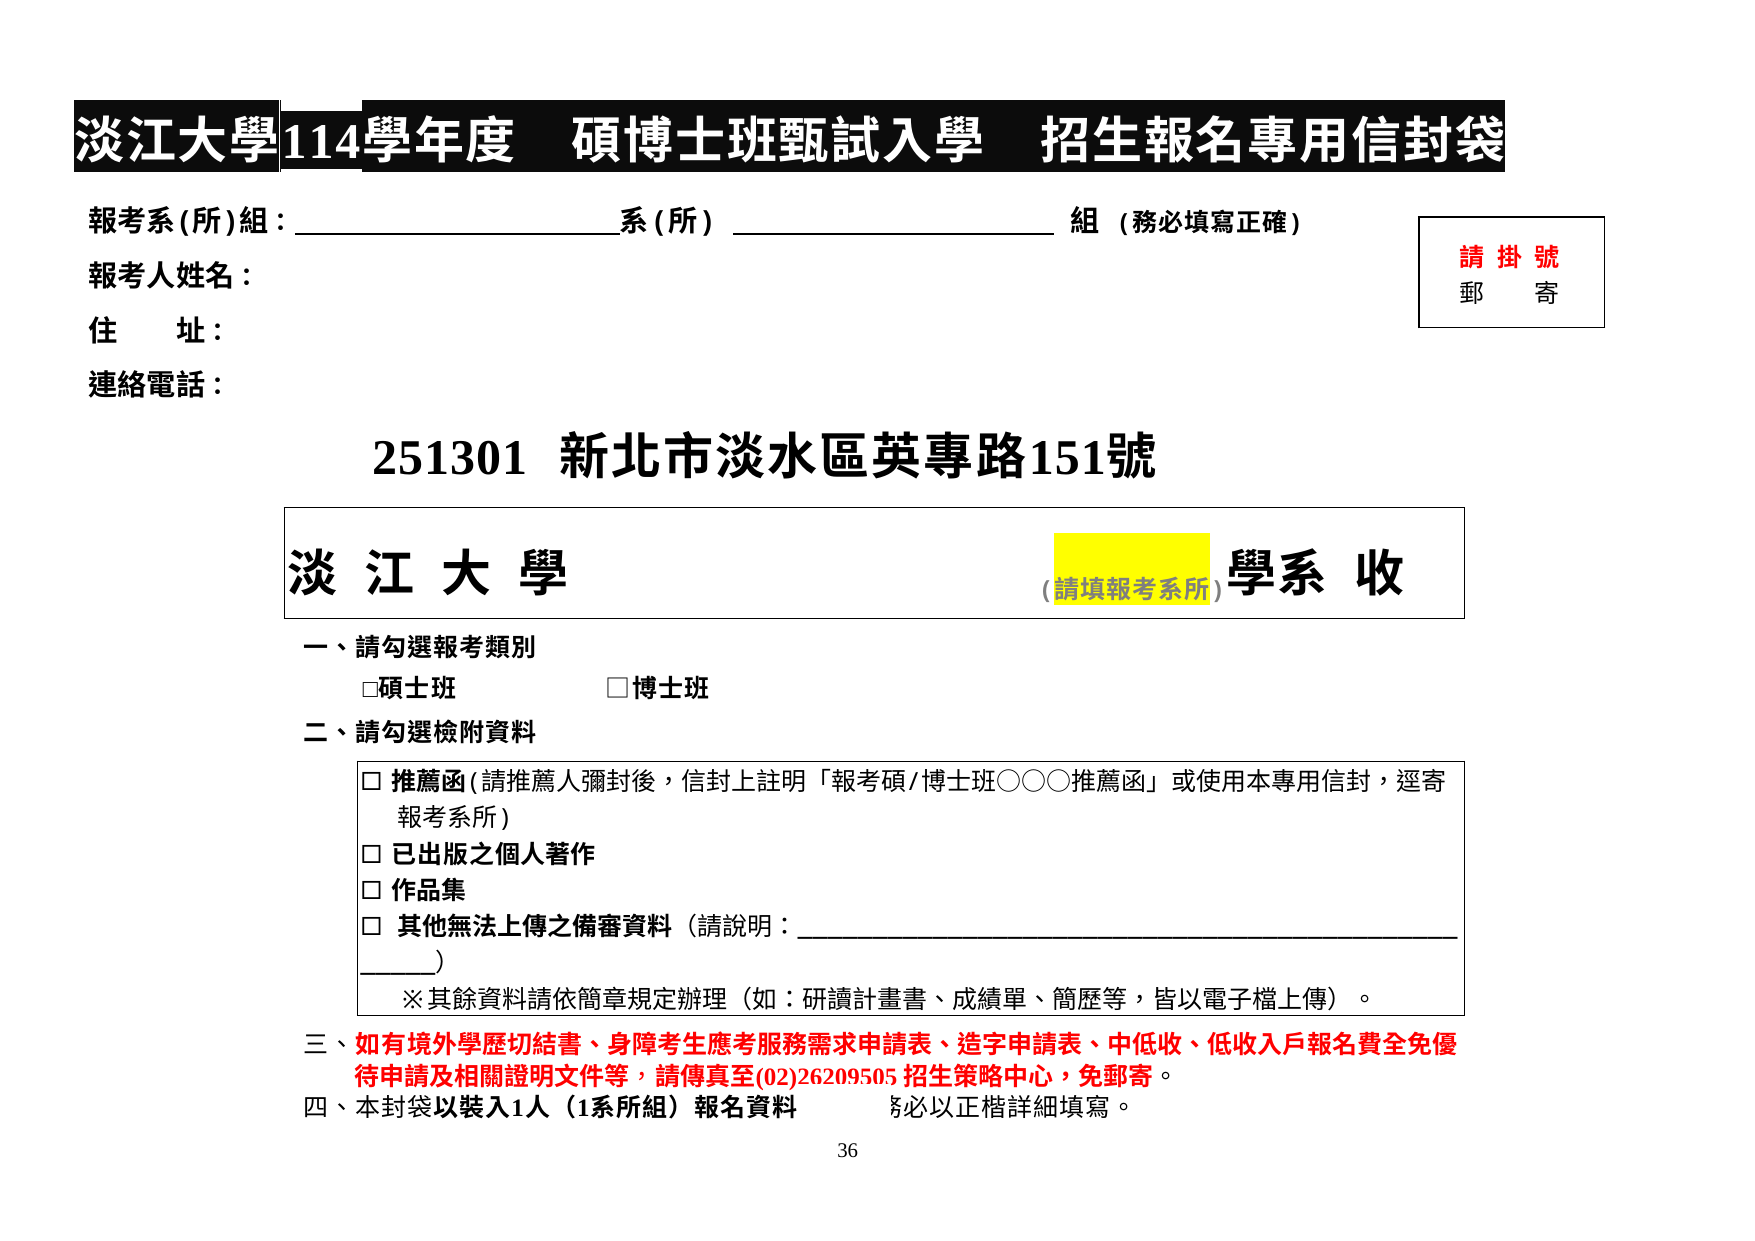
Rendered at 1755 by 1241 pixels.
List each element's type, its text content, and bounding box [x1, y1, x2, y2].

table_header 淡 江 大 學 (請填報考系所)學系 收 [285, 508, 1464, 618]
text 報考人姓名： [59, 252, 1418, 295]
text 報考系(所)組： 系(所) 組 (務必填寫正確) [59, 197, 1636, 240]
text 三、如有境外學歷切結書、身障考生應考服務需求申請表、造字申請表、中低收、低收入戶報名費全免優待申請及相關證明文件等，請傳真至(02)26209505 招生策略中心，免郵寄。 [303, 1029, 1477, 1091]
text 請 掛 號 [1434, 238, 1589, 274]
text 二、請勾選檢附資料 [59, 717, 1636, 748]
text 郵 寄 [1434, 274, 1589, 310]
text □碩士班 □博士班 [59, 668, 1636, 704]
text 一、請勾選報考類別 [276, 632, 1636, 663]
text 251301 新北市淡水區英專路151號 [59, 417, 1636, 489]
table_header  推薦函(請推薦人彌封後，信封上註明「報考碩/博士班○○○推薦函」或使用本專用信封，逕寄報考系所)  已出版之個人著作  作品集  其他無法上傳之備審資料（請說明：_________________________________________________） ※其餘資料請依簡章規定辦理（如：研讀計畫書、成績單、簡歷等，皆以電子檔上傳）。 [358, 762, 1464, 1015]
text [1420, 218, 1604, 327]
text 住 址： [59, 307, 1636, 349]
text [1605, 252, 1636, 295]
text 四、本封袋以裝入1人（1系所組）報名資料為限，務必以正楷詳細填寫。 [59, 1091, 798, 1123]
text 淡江大學114學年度 碩博士班甄試入學 招生報名專用信封袋 [74, 100, 1636, 172]
text 連絡電話： [59, 362, 1636, 404]
text 四、本封袋以裝入1人（1系所組）報名資料為限，務必以正楷詳細填寫。 [891, 1091, 1636, 1123]
